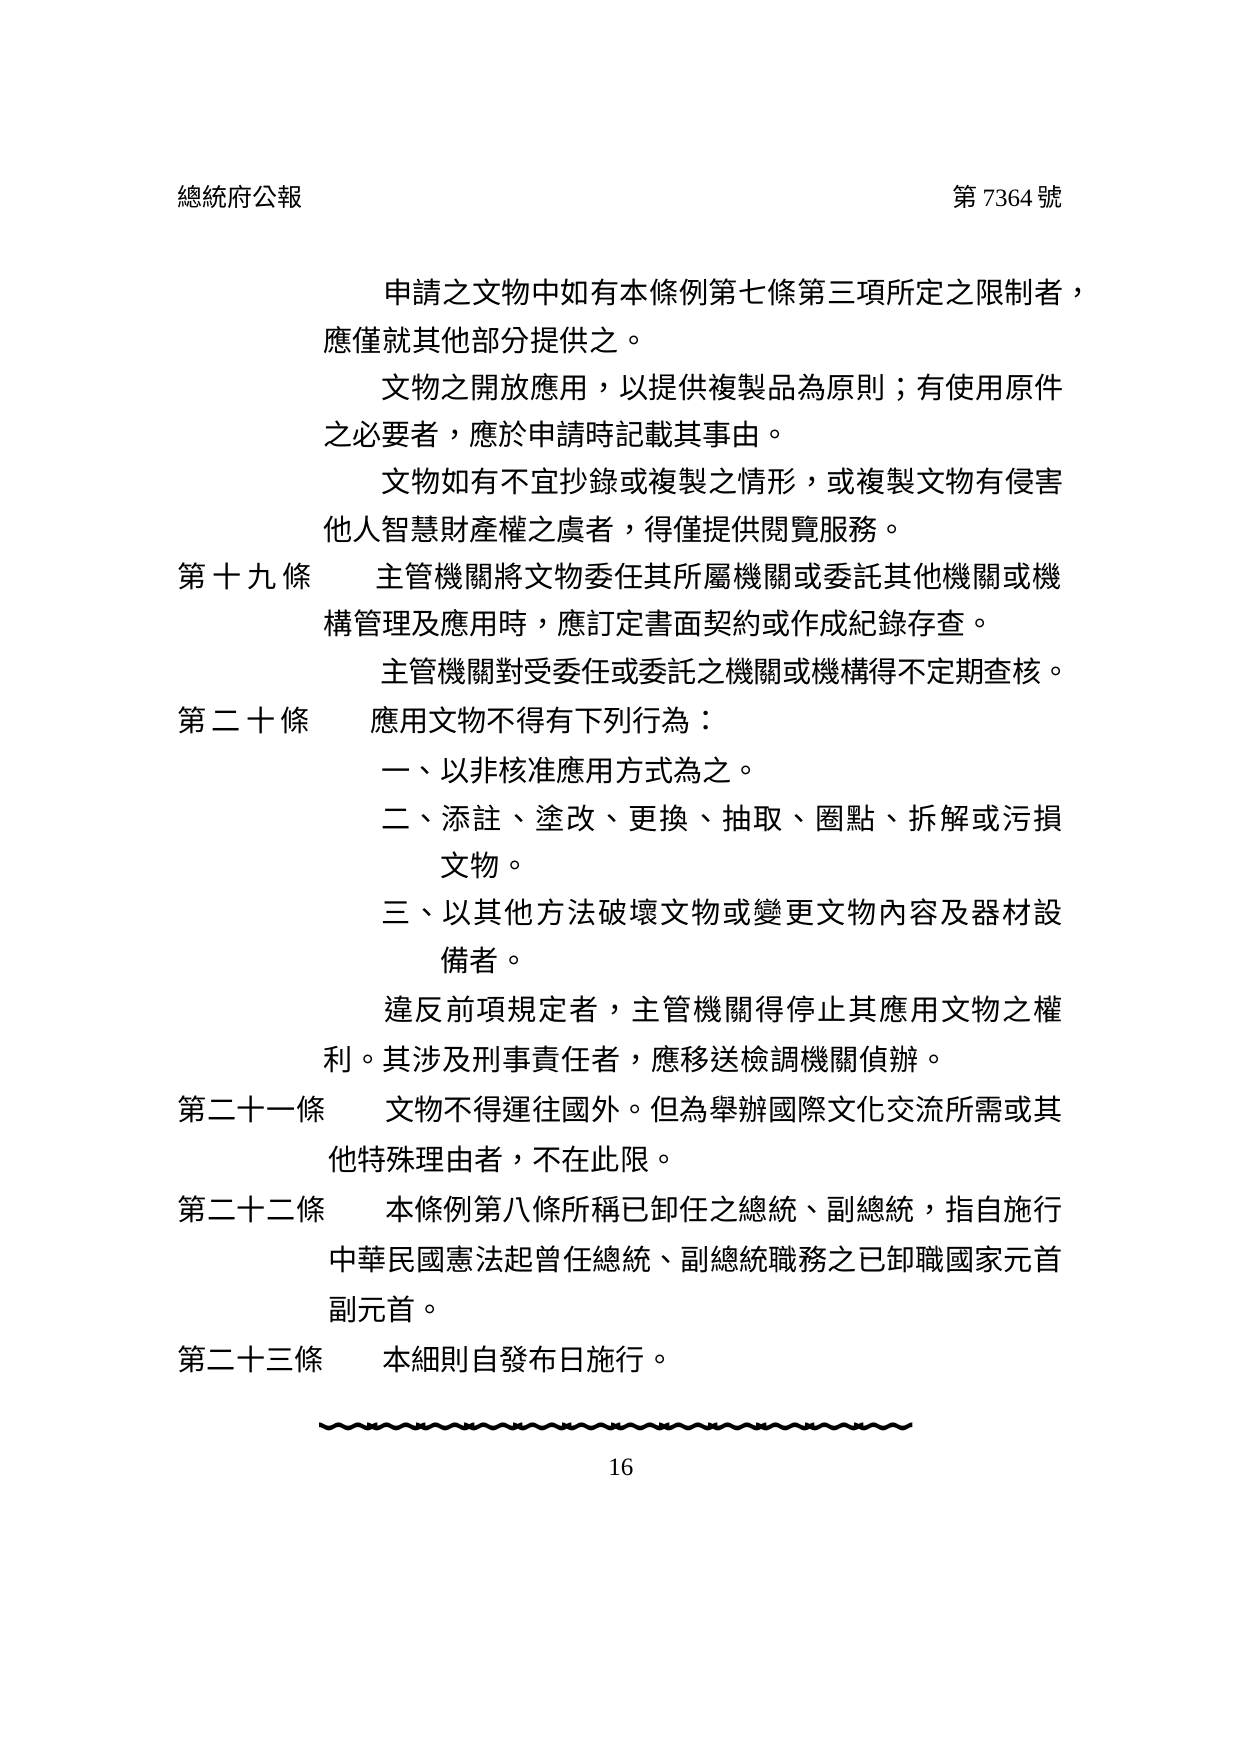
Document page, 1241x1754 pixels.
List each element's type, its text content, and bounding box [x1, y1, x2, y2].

text 第二十一條 文物不得運往國外。但為舉辦國際文化交流所需或其他特殊理由者，不在此限。 [177, 1081, 1064, 1181]
text 文物如有不宜抄錄或複製之情形，或複製文物有侵害他人智慧財產權之虞者，得僅提供閱覽服務。 [323, 455, 1064, 549]
text 第十九條 主管機關將文物委任其所屬機關或委託其他機關或機構管理及應用時，應訂定書面契約或作成紀錄存查。 [177, 549, 1064, 644]
text 一、以非核准應用方式為之。 [323, 741, 1064, 791]
text ﹏﹏﹏﹏﹏﹏﹏﹏﹏﹏﹏﹏ [177, 1406, 1064, 1431]
text 第二十三條 本細則自發布日施行。 [177, 1331, 1064, 1381]
text 申請之文物中如有本條例第七條第三項所定之限制者，應僅就其他部分提供之。 [323, 266, 1064, 360]
text 違反前項規定者，主管機關得停止其應用文物之權利。其涉及刑事責任者，應移送檢調機關偵辦。 [323, 981, 1064, 1081]
text 第二十條 應用文物不得有下列行為： [177, 691, 1064, 741]
text 二、添註、塗改、更換、抽取、圈點、拆解或污損文物。 [381, 791, 1064, 886]
text 主管機關對受委任或委託之機關或機構得不定期查核。 [323, 644, 1064, 691]
text 第二十二條 本條例第八條所稱已卸任之總統、副總統，指自施行中華民國憲法起曾任總統、副總統職務之已卸職國家元首、副元首。 [177, 1181, 1064, 1331]
text 文物之開放應用，以提供複製品為原則；有使用原件之必要者，應於申請時記載其事由。 [323, 360, 1064, 455]
text 三、以其他方法破壞文物或變更文物內容及器材設備者。 [381, 886, 1064, 981]
